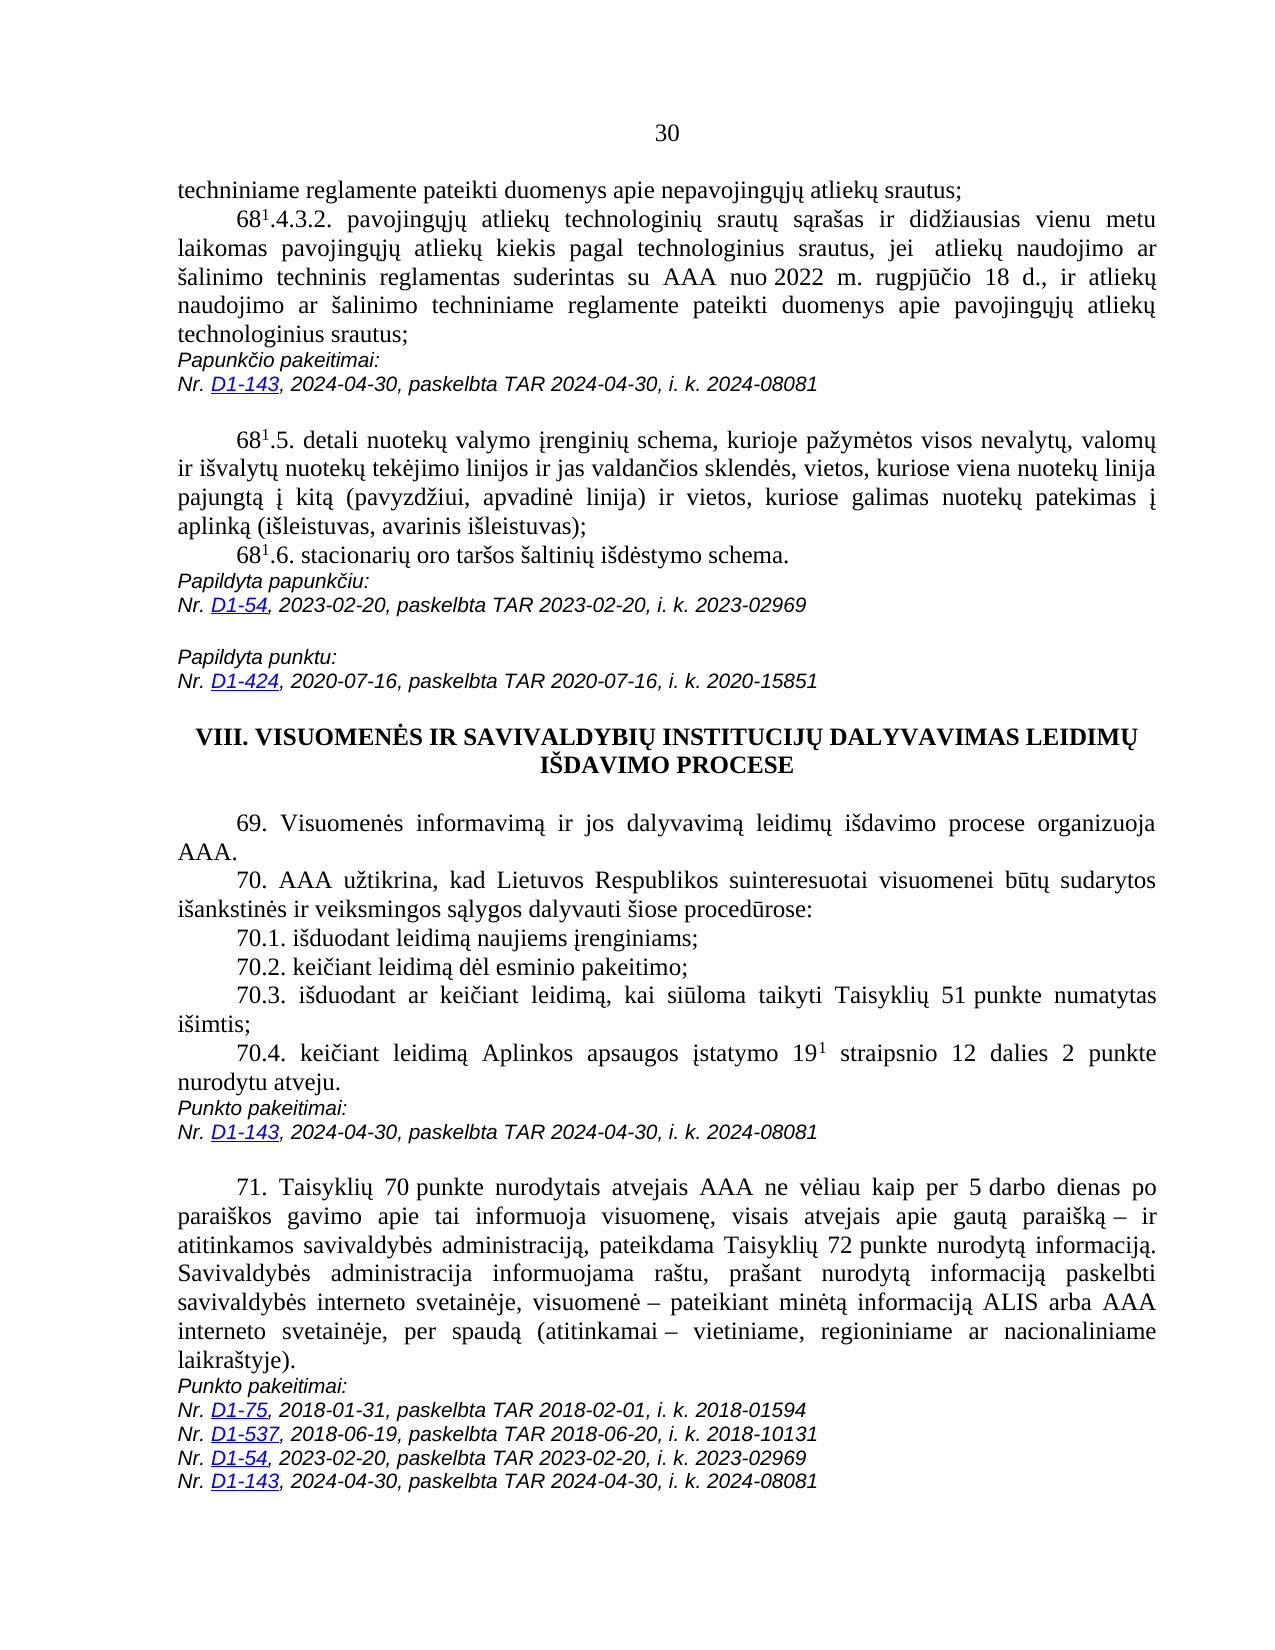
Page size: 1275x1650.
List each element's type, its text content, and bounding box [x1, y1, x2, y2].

text Nr. D1-143, 2024-04-30, paskelbta TAR 2024-04-30, i. k. 2024-08081 [177, 1119, 1157, 1143]
text 681.6. stacionarių oro taršos šaltinių išdėstymo schema. [177, 540, 1157, 568]
text 70.3. išduodant ar keičiant leidimą, kai siūloma taikyti Taisyklių 51 punkte numatytas išimtis; [177, 981, 1157, 1038]
text Papunkčio pakeitimai: [177, 348, 1157, 372]
text 70.2. keičiant leidimą dėl esminio pakeitimo; [177, 952, 1157, 981]
text 69. Visuomenės informavimą ir jos dalyvavimą leidimų išdavimo procese organizuoja AAA. [177, 808, 1157, 866]
text 70.1. išduodant leidimą naujiems įrenginiams; [177, 923, 1157, 952]
text 681.4.3.2. pavojingųjų atliekų technologinių srautų sąrašas ir didžiausias vienu metu laikomas pavojingųjų atliekų kiekis pagal technologinius srautus, jei atliekų naudojimo ar šalinimo techninis reglamentas suderintas su AAA nuo 2022 m. rugpjūčio 18 d., ir atliekų naudojimo ar šalinimo techniniame reglamente pateikti duomenys apie pavojingųjų atliekų technologinius srautus; [177, 204, 1157, 348]
text 71. Taisyklių 70 punkte nurodytais atvejais AAA ne vėliau kaip per 5 darbo dienas po paraiškos gavimo apie tai informuoja visuomenę, visais atvejais apie gautą paraišką – ir atitinkamos savivaldybės administraciją, pateikdama Taisyklių 72 punkte nurodytą informaciją. Savivaldybės administracija informuojama raštu, prašant nurodytą informaciją paskelbti savivaldybės interneto svetainėje, visuomenė – pateikiant minėtą informaciją ALIS arba AAA interneto svetainėje, per spaudą (atitinkamai – vietiniame, regioniniame ar nacionaliniame laikraštyje). [177, 1172, 1157, 1373]
text Papildyta punktu: [177, 645, 1157, 669]
text Nr. D1-75, 2018-01-31, paskelbta TAR 2018-02-01, i. k. 2018-01594 [177, 1397, 1157, 1421]
text Nr. D1-143, 2024-04-30, paskelbta TAR 2024-04-30, i. k. 2024-08081 [177, 1469, 1157, 1493]
text Punkto pakeitimai: [177, 1373, 1157, 1397]
text VIII. VISUOMENĖS IR SAVIVALDYBIŲ INSTITUCIJŲ DALYVAVIMAS LEIDIMŲ IŠDAVIMO PROCESE [177, 722, 1157, 779]
text Punkto pakeitimai: [177, 1096, 1157, 1119]
text Nr. D1-537, 2018-06-19, paskelbta TAR 2018-06-20, i. k. 2018-10131 [177, 1421, 1157, 1445]
text Nr. D1-143, 2024-04-30, paskelbta TAR 2024-04-30, i. k. 2024-08081 [177, 372, 1157, 396]
text Nr. D1-424, 2020-07-16, paskelbta TAR 2020-07-16, i. k. 2020-15851 [177, 669, 1157, 693]
text Papildyta papunkčiu: [177, 568, 1157, 592]
text Nr. D1-54, 2023-02-20, paskelbta TAR 2023-02-20, i. k. 2023-02969 [177, 1445, 1157, 1469]
text Nr. D1-54, 2023-02-20, paskelbta TAR 2023-02-20, i. k. 2023-02969 [177, 592, 1157, 616]
text 681.5. detali nuotekų valymo įrenginių schema, kurioje pažymėtos visos nevalytų, valomų ir išvalytų nuotekų tekėjimo linijos ir jas valdančios sklendės, vietos, kuriose viena nuotekų linija pajungtą į kitą (pavyzdžiui, apvadinė linija) ir vietos, kuriose galimas nuotekų patekimas į aplinką (išleistuvas, avarinis išleistuvas); [177, 425, 1157, 540]
text techniniame reglamente pateikti duomenys apie nepavojingųjų atliekų srautus; [177, 176, 1157, 204]
text 70.4. keičiant leidimą Aplinkos apsaugos įstatymo 191 straipsnio 12 dalies 2 punkte nurodytu atveju. [177, 1038, 1157, 1096]
text 70. AAA užtikrina, kad Lietuvos Respublikos suinteresuotai visuomenei būtų sudarytos išankstinės ir veiksmingos sąlygos dalyvauti šiose procedūrose: [177, 866, 1157, 923]
